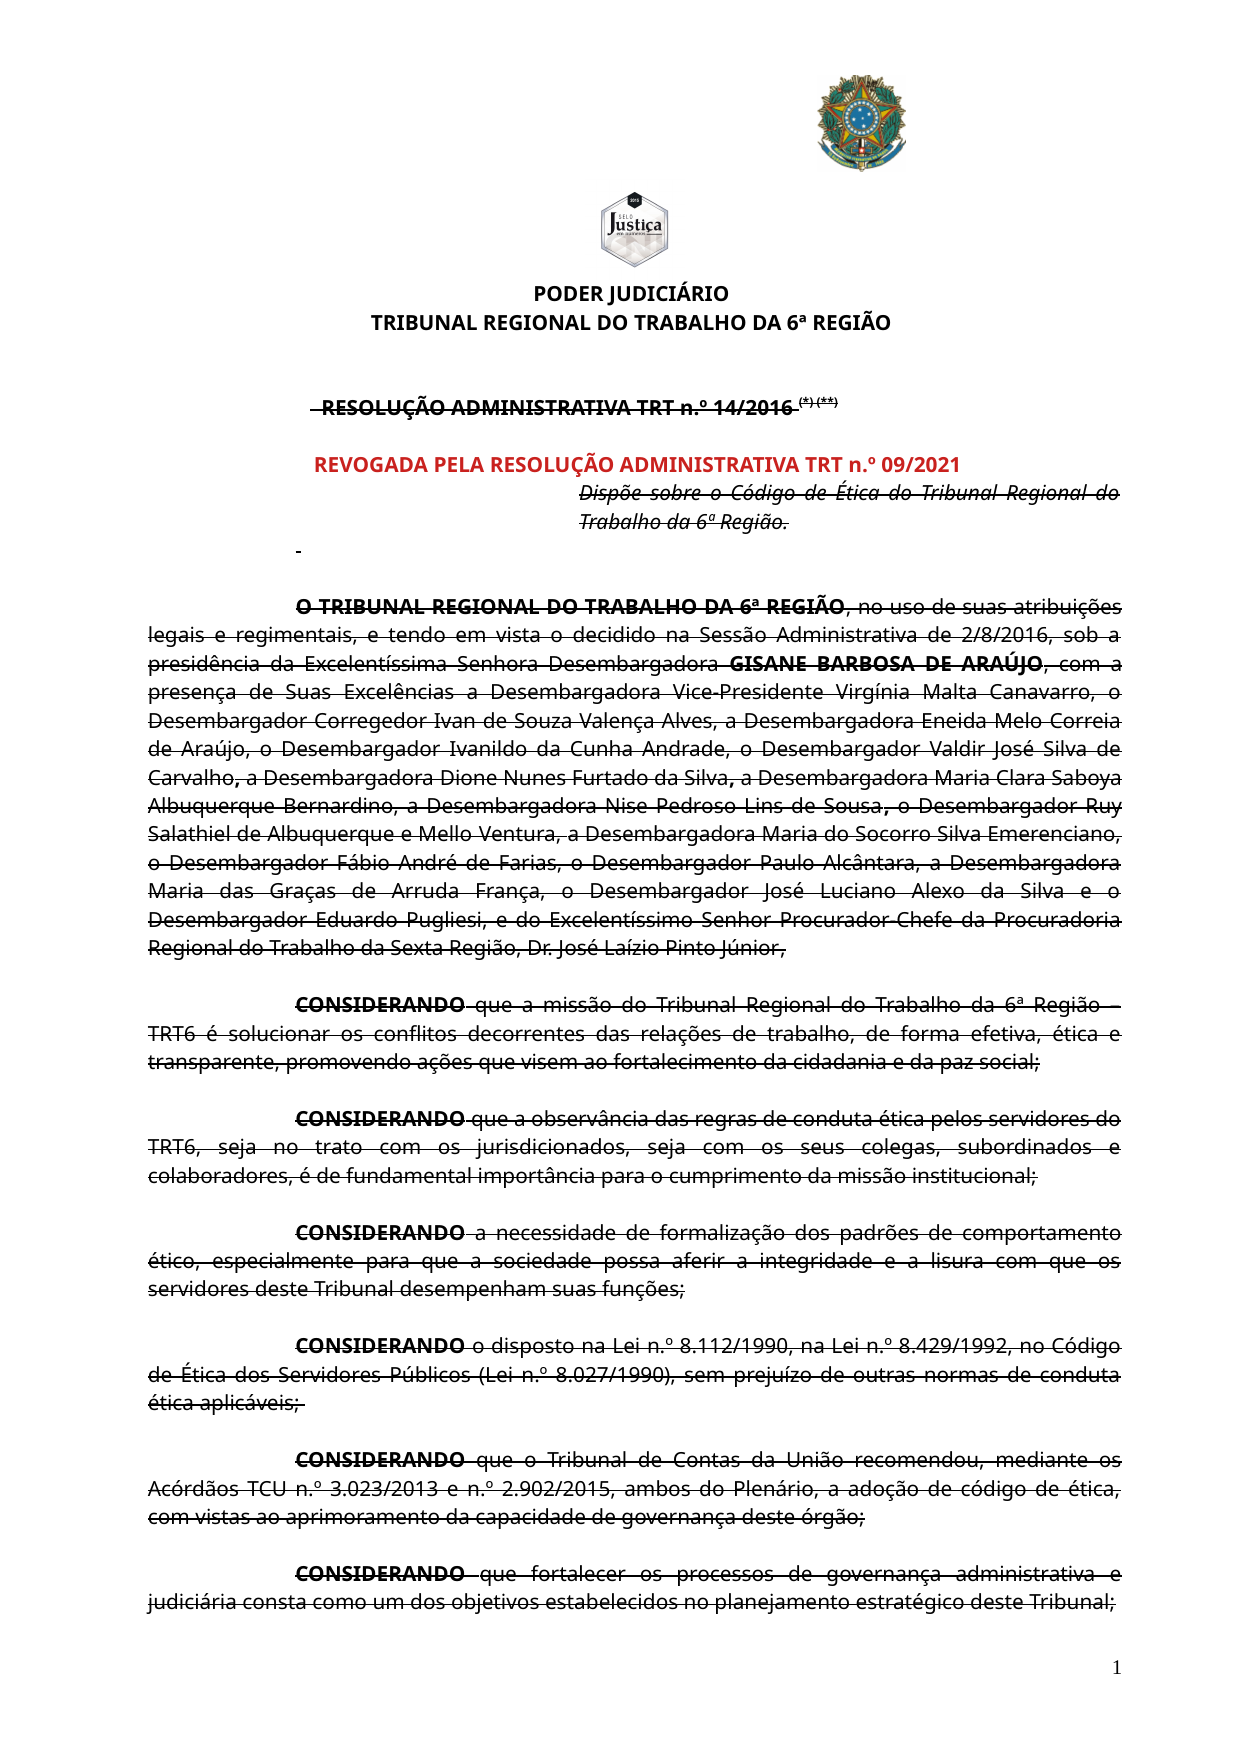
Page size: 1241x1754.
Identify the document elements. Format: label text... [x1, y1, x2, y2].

text O TRIBUNAL REGIONAL DO TRABALHO DA 6ª REGIÃO, no uso de suas atribuições legais e regimentais, e tendo em vista o decidido na Sessão Administrativa de 2/8/2016, sob a presidência da Excelentíssima Senhora Desembargadora GISANE BARBOSA DE ARAÚJO, com a presença de Suas Excelências a Desembargadora Vice-Presidente Virgínia Malta Canavarro, o Desembargador Corregedor Ivan de Souza Valença Alves, a Desembargadora Eneida Melo Correia de Araújo, o Desembargador Ivanildo da Cunha Andrade, o Desembargador Valdir José Silva de Carvalho, a Desembargadora Dione Nunes Furtado da Silva, a Desembargadora Maria Clara Saboya Albuquerque Bernardino, a Desembargadora Nise Pedroso Lins de Sousa, o Desembargador Ruy Salathiel de Albuquerque e Mello Ventura, a Desembargadora Maria do Socorro Silva Emerenciano, o Desembargador Fábio André de Farias, o Desembargador Paulo Alcântara, a Desembargadora Maria das Graças de Arruda França, o Desembargador José Luciano Alexo da Silva e o Desembargador Eduardo Pugliesi, e do Excelentíssimo Senhor Procurador-Chefe da Procuradoria Regional do Trabalho da Sexta Região, Dr. José Laízio Pinto Júnior, [148, 723, 1122, 751]
text CONSIDERANDO que fortalecer os processos de governança administrativa e judiciária consta como um dos objetivos estabelecidos no planejamento estratégico deste Tribunal; [148, 1559, 1122, 1616]
text CONSIDERANDO a necessidade de formalização dos padrões de comportamento ético, especialmente para que a sociedade possa aferir a integridade e a lisura com que os servidores deste Tribunal desempenham suas funções; [148, 1218, 1122, 1303]
text Dispõe sobre o Código de Ética do Tribunal Regional do Trabalho da 6ª Região. [579, 478, 1122, 535]
text O TRIBUNAL REGIONAL DO TRABALHO DA 6ª REGIÃO, no uso de suas atribuições legais e regimentais, e tendo em vista o decidido na Sessão Administrativa de 2/8/2016, sob a presidência da Excelentíssima Senhora Desembargadora GISANE BARBOSA DE ARAÚJO, com a presença de Suas Excelências a Desembargadora Vice-Presidente Virgínia Malta Canavarro, o Desembargador Corregedor Ivan de Souza Valença Alves, a Desembargadora Eneida Melo Correia de Araújo, o Desembargador Ivanildo da Cunha Andrade, o Desembargador Valdir José Silva de Carvalho, a Desembargadora Dione Nunes Furtado da Silva, a Desembargadora Maria Clara Saboya Albuquerque Bernardino, a Desembargadora Nise Pedroso Lins de Sousa, o Desembargador Ruy Salathiel de Albuquerque e Mello Ventura, a Desembargadora Maria do Socorro Silva Emerenciano, o Desembargador Fábio André de Farias, o Desembargador Paulo Alcântara, a Desembargadora Maria das Graças de Arruda França, o Desembargador José Luciano Alexo da Silva e o Desembargador Eduardo Pugliesi, e do Excelentíssimo Senhor Procurador-Chefe da Procuradoria Regional do Trabalho da Sexta Região, Dr. José Laízio Pinto Júnior, [148, 808, 1122, 836]
text O TRIBUNAL REGIONAL DO TRABALHO DA 6ª REGIÃO, no uso de suas atribuições legais e regimentais, e tendo em vista o decidido na Sessão Administrativa de 2/8/2016, sob a presidência da Excelentíssima Senhora Desembargadora GISANE BARBOSA DE ARAÚJO, com a presença de Suas Excelências a Desembargadora Vice-Presidente Virgínia Malta Canavarro, o Desembargador Corregedor Ivan de Souza Valença Alves, a Desembargadora Eneida Melo Correia de Araújo, o Desembargador Ivanildo da Cunha Andrade, o Desembargador Valdir José Silva de Carvalho, a Desembargadora Dione Nunes Furtado da Silva, a Desembargadora Maria Clara Saboya Albuquerque Bernardino, a Desembargadora Nise Pedroso Lins de Sousa, o Desembargador Ruy Salathiel de Albuquerque e Mello Ventura, a Desembargadora Maria do Socorro Silva Emerenciano, o Desembargador Fábio André de Farias, o Desembargador Paulo Alcântara, a Desembargadora Maria das Graças de Arruda França, o Desembargador José Luciano Alexo da Silva e o Desembargador Eduardo Pugliesi, e do Excelentíssimo Senhor Procurador-Chefe da Procuradoria Regional do Trabalho da Sexta Região, Dr. José Laízio Pinto Júnior, [148, 752, 1122, 779]
text CONSIDERANDO que a missão do Tribunal Regional do Trabalho da 6ª Região – TRT6 é solucionar os conflitos decorrentes das relações de trabalho, de forma efetiva, ética e transparente, promovendo ações que visem ao fortalecimento da cidadania e da paz social; [148, 990, 1122, 1035]
text O TRIBUNAL REGIONAL DO TRABALHO DA 6ª REGIÃO, no uso de suas atribuições legais e regimentais, e tendo em vista o decidido na Sessão Administrativa de 2/8/2016, sob a presidência da Excelentíssima Senhora Desembargadora GISANE BARBOSA DE ARAÚJO, com a presença de Suas Excelências a Desembargadora Vice-Presidente Virgínia Malta Canavarro, o Desembargador Corregedor Ivan de Souza Valença Alves, a Desembargadora Eneida Melo Correia de Araújo, o Desembargador Ivanildo da Cunha Andrade, o Desembargador Valdir José Silva de Carvalho, a Desembargadora Dione Nunes Furtado da Silva, a Desembargadora Maria Clara Saboya Albuquerque Bernardino, a Desembargadora Nise Pedroso Lins de Sousa, o Desembargador Ruy Salathiel de Albuquerque e Mello Ventura, a Desembargadora Maria do Socorro Silva Emerenciano, o Desembargador Fábio André de Farias, o Desembargador Paulo Alcântara, a Desembargadora Maria das Graças de Arruda França, o Desembargador José Luciano Alexo da Silva e o Desembargador Eduardo Pugliesi, e do Excelentíssimo Senhor Procurador-Chefe da Procuradoria Regional do Trabalho da Sexta Região, Dr. José Laízio Pinto Júnior, [148, 780, 1122, 807]
text CONSIDERANDO que a observância das regras de conduta ética pelos servidores do TRT6, seja no trato com os jurisdicionados, seja com os seus colegas, subordinados e colaboradores, é de fundamental importância para o cumprimento da missão institucional; [148, 1104, 1122, 1189]
text O TRIBUNAL REGIONAL DO TRABALHO DA 6ª REGIÃO, no uso de suas atribuições legais e regimentais, e tendo em vista o decidido na Sessão Administrativa de 2/8/2016, sob a presidência da Excelentíssima Senhora Desembargadora GISANE BARBOSA DE ARAÚJO, com a presença de Suas Excelências a Desembargadora Vice-Presidente Virgínia Malta Canavarro, o Desembargador Corregedor Ivan de Souza Valença Alves, a Desembargadora Eneida Melo Correia de Araújo, o Desembargador Ivanildo da Cunha Andrade, o Desembargador Valdir José Silva de Carvalho, a Desembargadora Dione Nunes Furtado da Silva, a Desembargadora Maria Clara Saboya Albuquerque Bernardino, a Desembargadora Nise Pedroso Lins de Sousa, o Desembargador Ruy Salathiel de Albuquerque e Mello Ventura, a Desembargadora Maria do Socorro Silva Emerenciano, o Desembargador Fábio André de Farias, o Desembargador Paulo Alcântara, a Desembargadora Maria das Graças de Arruda França, o Desembargador José Luciano Alexo da Silva e o Desembargador Eduardo Pugliesi, e do Excelentíssimo Senhor Procurador-Chefe da Procuradoria Regional do Trabalho da Sexta Região, Dr. José Laízio Pinto Júnior, [148, 837, 1122, 921]
text REVOGADA PELA RESOLUÇÃO ADMINISTRATIVA TRT n.º 09/2021 [148, 450, 1122, 478]
text CONSIDERANDO o disposto na Lei n.º 8.112/1990, na Lei n.º 8.429/1992, no Código de Ética dos Servidores Públicos (Lei n.º 8.027/1990), sem prejuízo de outras normas de conduta ética aplicáveis; [148, 1331, 1122, 1417]
text CONSIDERANDO que a missão do Tribunal Regional do Trabalho da 6ª Região – TRT6 é solucionar os conflitos decorrentes das relações de trabalho, de forma efetiva, ética e transparente, promovendo ações que visem ao fortalecimento da cidadania e da paz social; [148, 1036, 1122, 1076]
text O TRIBUNAL REGIONAL DO TRABALHO DA 6ª REGIÃO, no uso de suas atribuições legais e regimentais, e tendo em vista o decidido na Sessão Administrativa de 2/8/2016, sob a presidência da Excelentíssima Senhora Desembargadora GISANE BARBOSA DE ARAÚJO, com a presença de Suas Excelências a Desembargadora Vice-Presidente Virgínia Malta Canavarro, o Desembargador Corregedor Ivan de Souza Valença Alves, a Desembargadora Eneida Melo Correia de Araújo, o Desembargador Ivanildo da Cunha Andrade, o Desembargador Valdir José Silva de Carvalho, a Desembargadora Dione Nunes Furtado da Silva, a Desembargadora Maria Clara Saboya Albuquerque Bernardino, a Desembargadora Nise Pedroso Lins de Sousa, o Desembargador Ruy Salathiel de Albuquerque e Mello Ventura, a Desembargadora Maria do Socorro Silva Emerenciano, o Desembargador Fábio André de Farias, o Desembargador Paulo Alcântara, a Desembargadora Maria das Graças de Arruda França, o Desembargador José Luciano Alexo da Silva e o Desembargador Eduardo Pugliesi, e do Excelentíssimo Senhor Procurador-Chefe da Procuradoria Regional do Trabalho da Sexta Região, Dr. José Laízio Pinto Júnior, [148, 666, 1122, 694]
text CONSIDERANDO que o Tribunal de Contas da União recomendou, mediante os Acórdãos TCU n.º 3.023/2013 e n.º 2.902/2015, ambos do Plenário, a adoção de código de ética, com vistas ao aprimoramento da capacidade de governança deste órgão; [148, 1445, 1122, 1531]
picture [817, 75, 906, 172]
text O TRIBUNAL REGIONAL DO TRABALHO DA 6ª REGIÃO, no uso de suas atribuições legais e regimentais, e tendo em vista o decidido na Sessão Administrativa de 2/8/2016, sob a presidência da Excelentíssima Senhora Desembargadora GISANE BARBOSA DE ARAÚJO, com a presença de Suas Excelências a Desembargadora Vice-Presidente Virgínia Malta Canavarro, o Desembargador Corregedor Ivan de Souza Valença Alves, a Desembargadora Eneida Melo Correia de Araújo, o Desembargador Ivanildo da Cunha Andrade, o Desembargador Valdir José Silva de Carvalho, a Desembargadora Dione Nunes Furtado da Silva, a Desembargadora Maria Clara Saboya Albuquerque Bernardino, a Desembargadora Nise Pedroso Lins de Sousa, o Desembargador Ruy Salathiel de Albuquerque e Mello Ventura, a Desembargadora Maria do Socorro Silva Emerenciano, o Desembargador Fábio André de Farias, o Desembargador Paulo Alcântara, a Desembargadora Maria das Graças de Arruda França, o Desembargador José Luciano Alexo da Silva e o Desembargador Eduardo Pugliesi, e do Excelentíssimo Senhor Procurador-Chefe da Procuradoria Regional do Trabalho da Sexta Região, Dr. José Laízio Pinto Júnior, [148, 923, 1122, 962]
text O TRIBUNAL REGIONAL DO TRABALHO DA 6ª REGIÃO, no uso de suas atribuições legais e regimentais, e tendo em vista o decidido na Sessão Administrativa de 2/8/2016, sob a presidência da Excelentíssima Senhora Desembargadora GISANE BARBOSA DE ARAÚJO, com a presença de Suas Excelências a Desembargadora Vice-Presidente Virgínia Malta Canavarro, o Desembargador Corregedor Ivan de Souza Valença Alves, a Desembargadora Eneida Melo Correia de Araújo, o Desembargador Ivanildo da Cunha Andrade, o Desembargador Valdir José Silva de Carvalho, a Desembargadora Dione Nunes Furtado da Silva, a Desembargadora Maria Clara Saboya Albuquerque Bernardino, a Desembargadora Nise Pedroso Lins de Sousa, o Desembargador Ruy Salathiel de Albuquerque e Mello Ventura, a Desembargadora Maria do Socorro Silva Emerenciano, o Desembargador Fábio André de Farias, o Desembargador Paulo Alcântara, a Desembargadora Maria das Graças de Arruda França, o Desembargador José Luciano Alexo da Silva e o Desembargador Eduardo Pugliesi, e do Excelentíssimo Senhor Procurador-Chefe da Procuradoria Regional do Trabalho da Sexta Região, Dr. José Laízio Pinto Júnior, [148, 592, 1122, 665]
text RESOLUÇÃO ADMINISTRATIVA TRT n.º 14/2016 (*) (**) [148, 393, 1122, 421]
text O TRIBUNAL REGIONAL DO TRABALHO DA 6ª REGIÃO, no uso de suas atribuições legais e regimentais, e tendo em vista o decidido na Sessão Administrativa de 2/8/2016, sob a presidência da Excelentíssima Senhora Desembargadora GISANE BARBOSA DE ARAÚJO, com a presença de Suas Excelências a Desembargadora Vice-Presidente Virgínia Malta Canavarro, o Desembargador Corregedor Ivan de Souza Valença Alves, a Desembargadora Eneida Melo Correia de Araújo, o Desembargador Ivanildo da Cunha Andrade, o Desembargador Valdir José Silva de Carvalho, a Desembargadora Dione Nunes Furtado da Silva, a Desembargadora Maria Clara Saboya Albuquerque Bernardino, a Desembargadora Nise Pedroso Lins de Sousa, o Desembargador Ruy Salathiel de Albuquerque e Mello Ventura, a Desembargadora Maria do Socorro Silva Emerenciano, o Desembargador Fábio André de Farias, o Desembargador Paulo Alcântara, a Desembargadora Maria das Graças de Arruda França, o Desembargador José Luciano Alexo da Silva e o Desembargador Eduardo Pugliesi, e do Excelentíssimo Senhor Procurador-Chefe da Procuradoria Regional do Trabalho da Sexta Região, Dr. José Laízio Pinto Júnior, [148, 695, 1122, 722]
picture [585, 179, 685, 280]
